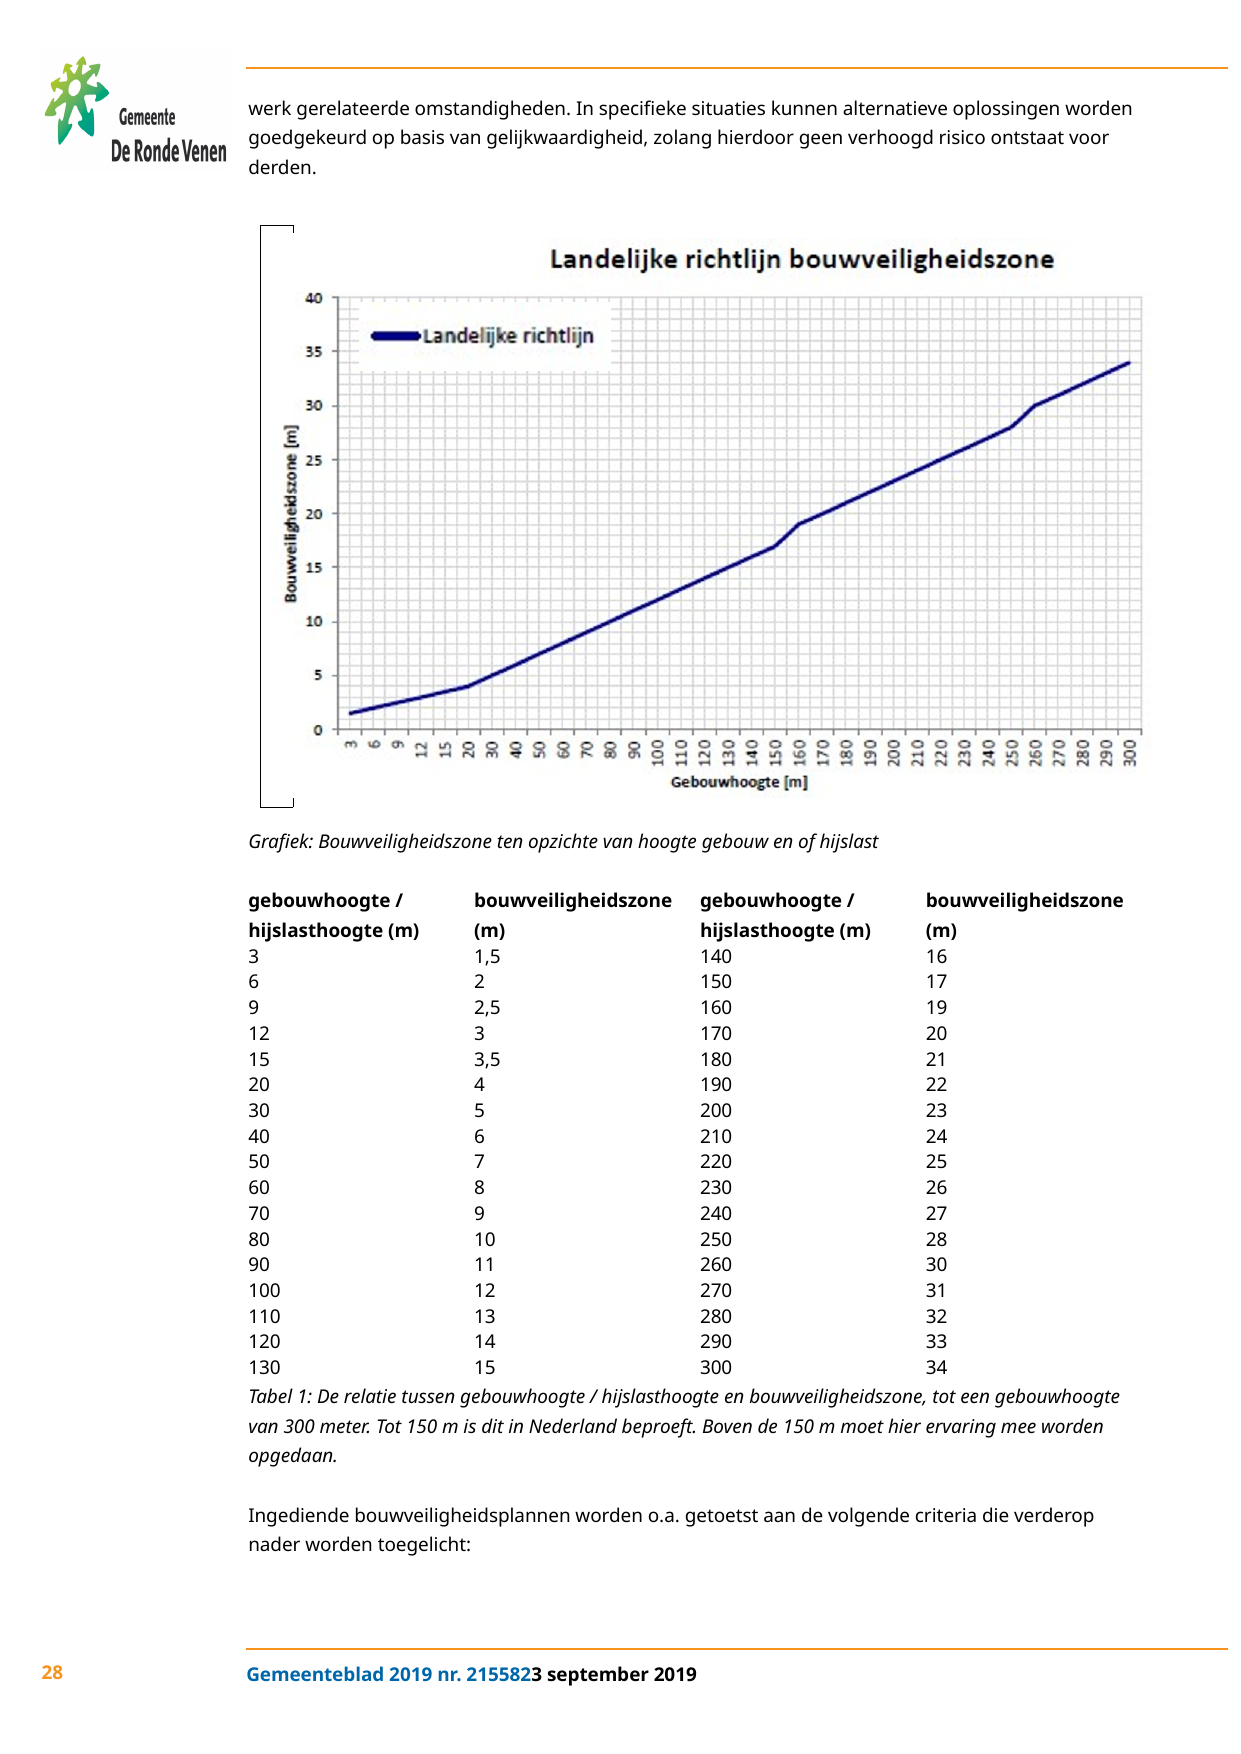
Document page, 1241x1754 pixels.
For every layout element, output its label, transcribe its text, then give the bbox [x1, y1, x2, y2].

table_cell 34 [926, 1355, 1152, 1380]
table_cell 15 [474, 1355, 700, 1380]
table_cell 16 [926, 943, 1152, 968]
table_cell 15 [248, 1046, 474, 1071]
table_cell 21 [926, 1046, 1152, 1071]
table_cell 17 [926, 969, 1152, 994]
table_cell 28 [926, 1226, 1152, 1252]
table_cell 300 [700, 1355, 926, 1380]
table_cell 70 [248, 1200, 474, 1226]
table_cell 60 [248, 1174, 474, 1200]
table_cell 50 [248, 1149, 474, 1174]
table_cell 9 [474, 1200, 700, 1226]
text Tabel 1: De relatie tussen gebouwhoogte / hijslasthoogte en bouwveiligheidszone, tot een gebouwhoogte van 300 meter. Tot 150 m is dit in Nederland beproeft. Boven de 150 m moet hier ervaring mee worden opgedaan. [248, 1383, 1152, 1468]
table_cell 120 [248, 1329, 474, 1354]
table_cell 32 [926, 1303, 1152, 1329]
table_cell 25 [926, 1149, 1152, 1174]
table_cell 260 [700, 1252, 926, 1277]
table_cell 210 [700, 1123, 926, 1149]
table_cell 250 [700, 1226, 926, 1252]
table_cell 170 [700, 1020, 926, 1046]
table_cell 40 [248, 1123, 474, 1149]
picture [268, 233, 1155, 798]
table_cell 180 [700, 1046, 926, 1071]
text Grafiek: Bouwveiligheidszone ten opzichte van hoogte gebouw en of hijslast [248, 828, 1152, 854]
table_cell 24 [926, 1123, 1152, 1149]
table_cell 3 [474, 1020, 700, 1046]
table_header bouwveiligheidszone (m) [474, 888, 700, 943]
picture [41, 47, 231, 172]
table_cell 200 [700, 1097, 926, 1123]
table_cell 11 [474, 1252, 700, 1277]
table_cell 20 [926, 1020, 1152, 1046]
table_header gebouwhoogte / hijslasthoogte (m) [700, 888, 926, 943]
table_cell 9 [248, 994, 474, 1020]
table_cell 6 [248, 969, 474, 994]
table_cell 290 [700, 1329, 926, 1354]
table_cell 110 [248, 1303, 474, 1329]
table_cell 130 [248, 1355, 474, 1380]
table_cell 31 [926, 1277, 1152, 1303]
table_cell 12 [474, 1277, 700, 1303]
table_cell 7 [474, 1149, 700, 1174]
table_cell 33 [926, 1329, 1152, 1354]
table_cell 2 [474, 969, 700, 994]
table_cell 27 [926, 1200, 1152, 1226]
table_cell 20 [248, 1071, 474, 1097]
text werk gerelateerde omstandigheden. In specifieke situaties kunnen alternatieve oplossingen worden goedgekeurd op basis van gelijkwaardigheid, zolang hierdoor geen verhoogd risico ontstaat voor derden. [248, 95, 1152, 180]
table_cell 230 [700, 1174, 926, 1200]
table_cell 280 [700, 1303, 926, 1329]
table_cell 220 [700, 1149, 926, 1174]
table_header bouwveiligheidszone (m) [926, 888, 1152, 943]
table_cell 240 [700, 1200, 926, 1226]
table_cell 80 [248, 1226, 474, 1252]
table_cell 270 [700, 1277, 926, 1303]
table_cell 140 [700, 943, 926, 968]
table_cell 2,5 [474, 994, 700, 1020]
table_cell 23 [926, 1097, 1152, 1123]
table_cell 13 [474, 1303, 700, 1329]
table_cell 22 [926, 1071, 1152, 1097]
table_cell 30 [248, 1097, 474, 1123]
table_header gebouwhoogte / hijslasthoogte (m) [248, 888, 474, 943]
table_cell 150 [700, 969, 926, 994]
table_cell 14 [474, 1329, 700, 1354]
table_cell 160 [700, 994, 926, 1020]
table_cell 26 [926, 1174, 1152, 1200]
table_cell 1,5 [474, 943, 700, 968]
table_cell 90 [248, 1252, 474, 1277]
table_cell 100 [248, 1277, 474, 1303]
table_cell 190 [700, 1071, 926, 1097]
text Ingediende bouwveiligheidsplannen worden o.a. getoetst aan de volgende criteria die verderop nader worden toegelicht: [248, 1502, 1152, 1557]
table_cell 30 [926, 1252, 1152, 1277]
table_cell 3,5 [474, 1046, 700, 1071]
table_cell 8 [474, 1174, 700, 1200]
table_cell 4 [474, 1071, 700, 1097]
table_cell 3 [248, 943, 474, 968]
table_cell 10 [474, 1226, 700, 1252]
table_cell 6 [474, 1123, 700, 1149]
table_cell 5 [474, 1097, 700, 1123]
table_cell 12 [248, 1020, 474, 1046]
table_cell 19 [926, 994, 1152, 1020]
